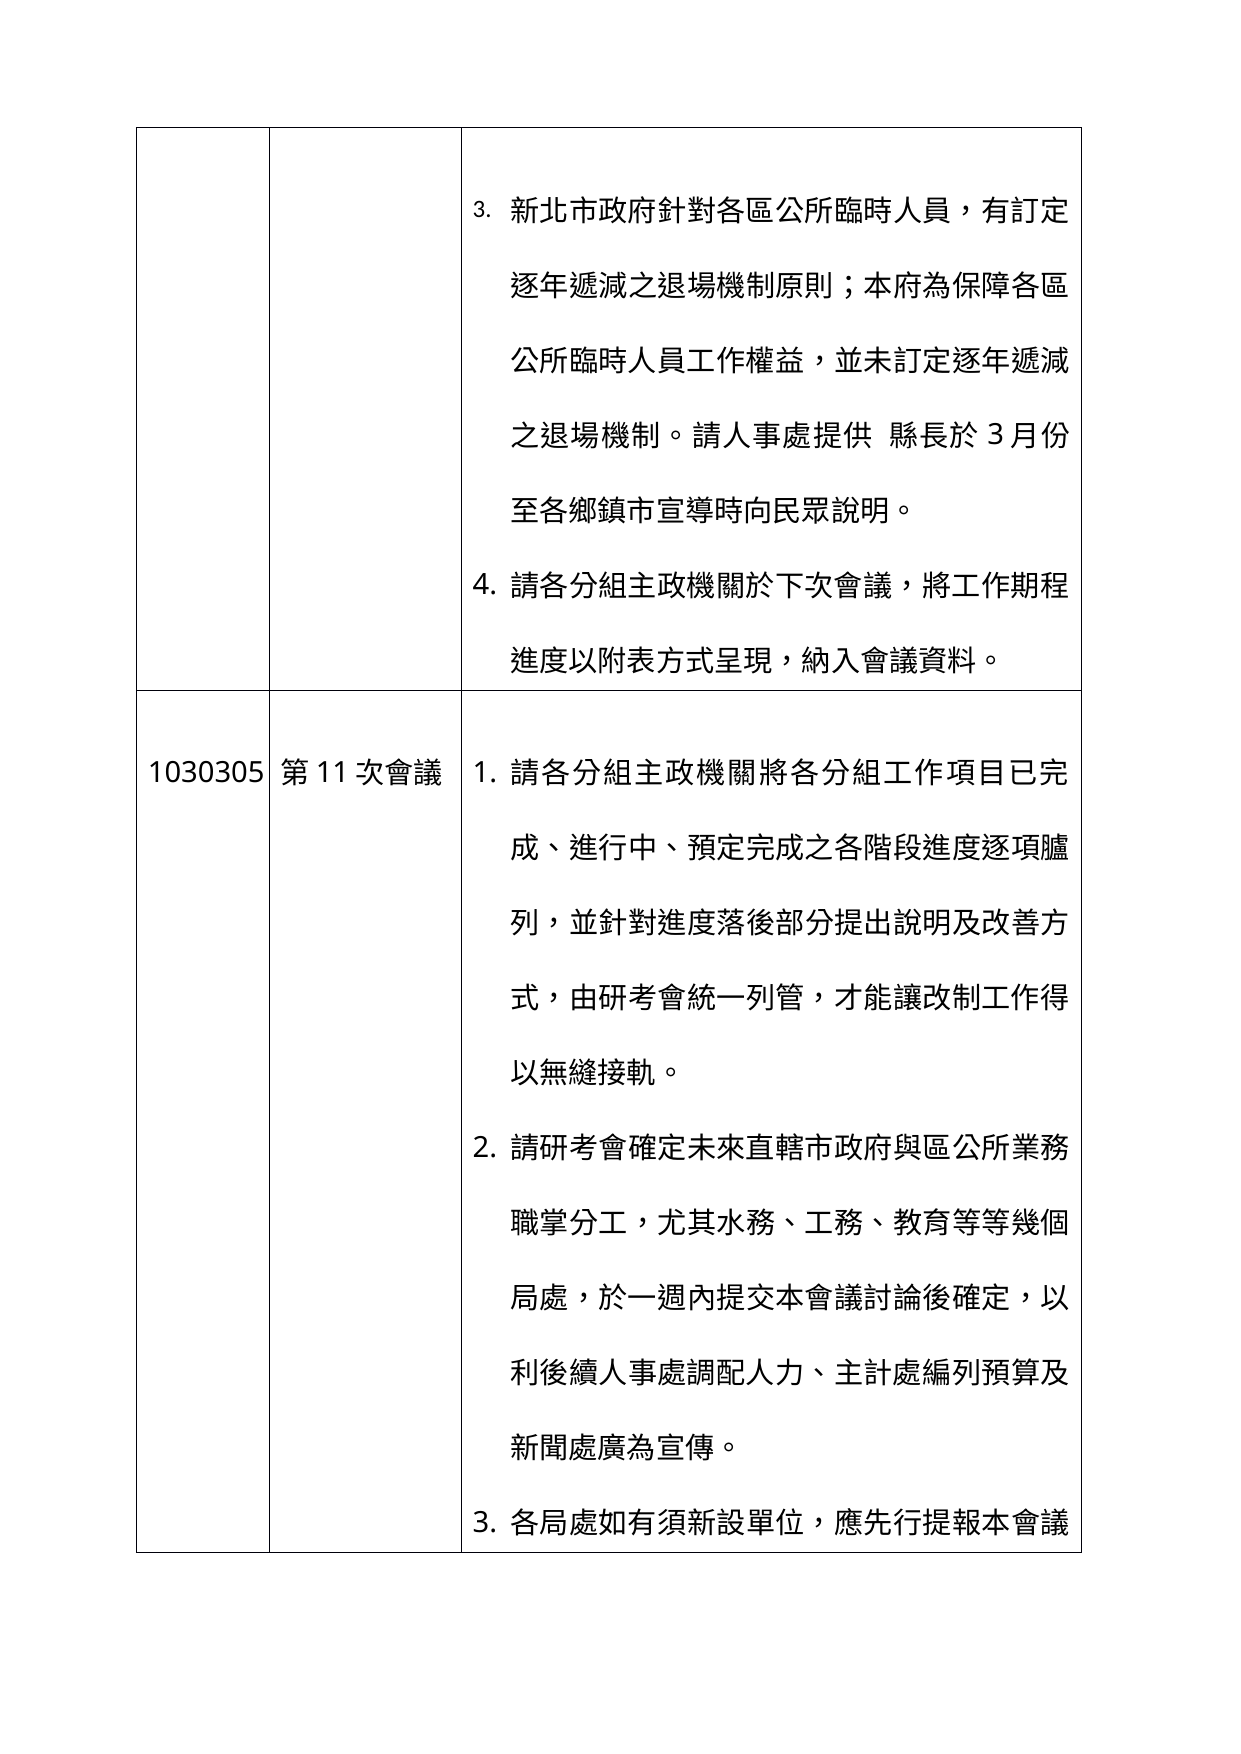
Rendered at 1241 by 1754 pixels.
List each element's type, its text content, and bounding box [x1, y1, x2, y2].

table_cell 請研考會召集本府相關局處及各鄉鎮市公所針對未來直轄市政府與區公所業務職掌分工規劃有爭議部分，再次開會研商確認。 有關本縣法規總檢整備工作，請各機關持續配合法制處執行辦理。 新北市政府針對各區公所臨時人員，有訂定逐年遞減之退場機制原則；本府為保障各區公所臨時人員工作權益，並未訂定逐年遞減之退場機制。請人事處提供 縣長於3月份至各鄉鎮市宣導時向民眾說明。 請各分組主政機關於下次會議，將工作期程進度以附表方式呈現，納入會議資料。 [462, 128, 1081, 689]
table_cell [137, 128, 269, 689]
table_cell 第11次會議 [270, 691, 461, 1552]
table_cell 請各分組主政機關將各分組工作項目已完成、進行中、預定完成之各階段進度逐項臚列，並針對進度落後部分提出說明及改善方式，由研考會統一列管，才能讓改制工作得以無縫接軌。 請研考會確定未來直轄市政府與區公所業務職掌分工，尤其水務、工務、教育等等幾個局處，於一週內提交本會議討論後確定，以利後續人事處調配人力、主計處編列預算及新聞處廣為宣傳。 各局處如有須新設單位，應先行提報本會議 [462, 691, 1081, 1552]
table_cell [270, 128, 461, 689]
table_cell 1030305 [137, 691, 269, 1552]
